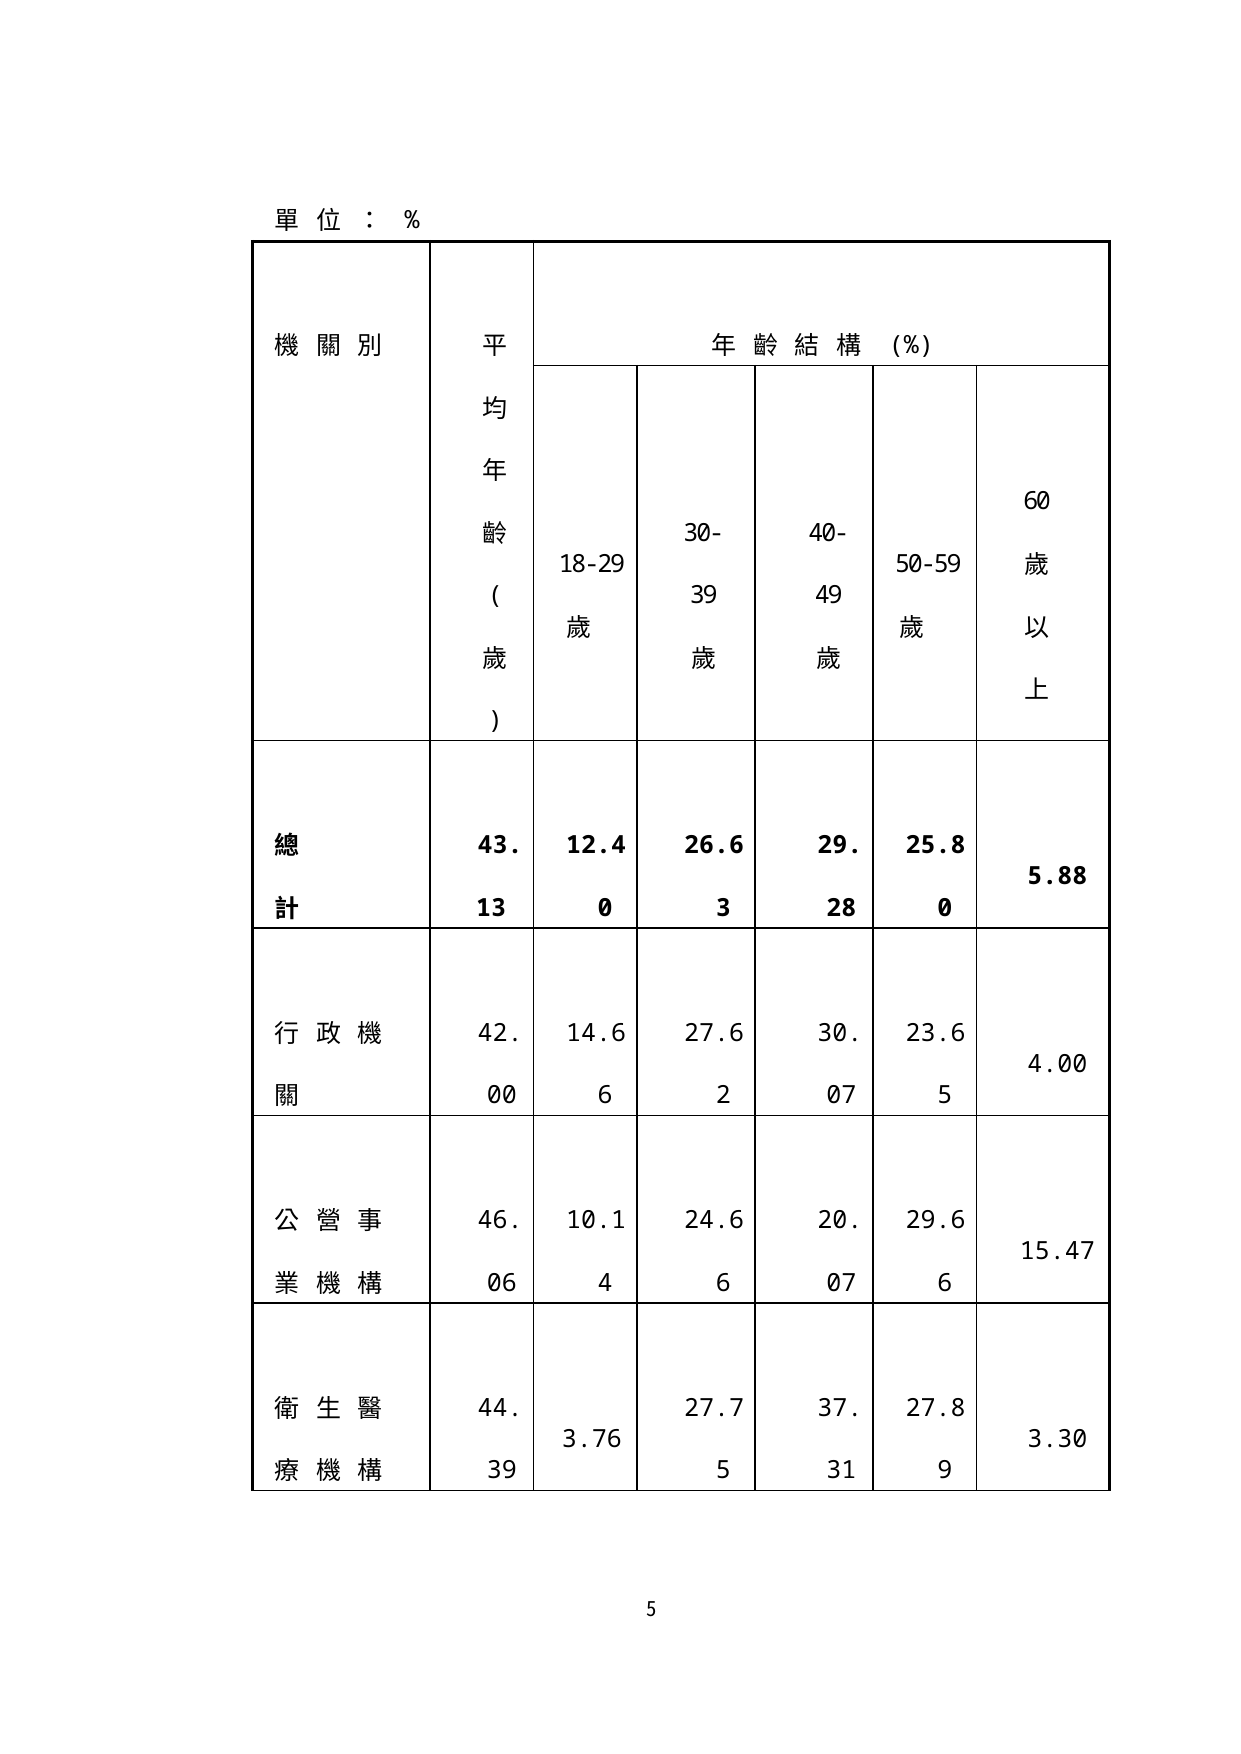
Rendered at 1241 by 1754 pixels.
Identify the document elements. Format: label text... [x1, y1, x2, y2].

table_cell 總 計 [254, 741, 429, 927]
table_cell 15.47 [977, 1116, 1108, 1302]
table_cell 27.62 [638, 929, 754, 1115]
table_cell 37.31 [756, 1304, 872, 1490]
table_cell 10.14 [534, 1116, 636, 1302]
table_cell 30.07 [756, 929, 872, 1115]
table_cell 50-59歲 [874, 366, 976, 740]
table_cell 24.66 [638, 1116, 754, 1302]
table_cell 29.28 [756, 741, 872, 927]
table_cell 20.07 [756, 1116, 872, 1302]
table_cell 12.40 [534, 741, 636, 927]
table_cell 46.06 [431, 1116, 533, 1302]
table_cell 60歲以上 [977, 366, 1108, 740]
table_cell 18-29歲 [534, 366, 636, 740]
table_header 平均年齡(歲) [431, 243, 533, 740]
table_cell 23.65 [874, 929, 976, 1115]
table_cell 4.00 [977, 929, 1108, 1115]
table_cell 5.88 [977, 741, 1108, 927]
table_cell 40-49歲 [756, 366, 872, 740]
table_cell 26.63 [638, 741, 754, 927]
table_header 機關別 [254, 243, 429, 740]
table_cell 3.76 [534, 1304, 636, 1490]
table_header 年齡結構(%) [534, 243, 1108, 365]
table_cell 行政機關 [254, 929, 429, 1115]
table_cell 43.13 [431, 741, 533, 927]
table_cell 27.75 [638, 1304, 754, 1490]
table_cell 衛生醫療機構 [254, 1304, 429, 1490]
table_cell 42.00 [431, 929, 533, 1115]
table_cell 29.66 [874, 1116, 976, 1302]
table_cell 44.39 [431, 1304, 533, 1490]
table_cell 30-39歲 [638, 366, 754, 740]
table_cell 27.89 [874, 1304, 976, 1490]
table_cell 公營事業機構 [254, 1116, 429, 1302]
table_cell 3.30 [977, 1304, 1108, 1490]
table_cell 14.66 [534, 929, 636, 1115]
text 單位：% [242, 177, 1087, 240]
table_cell 25.80 [874, 741, 976, 927]
